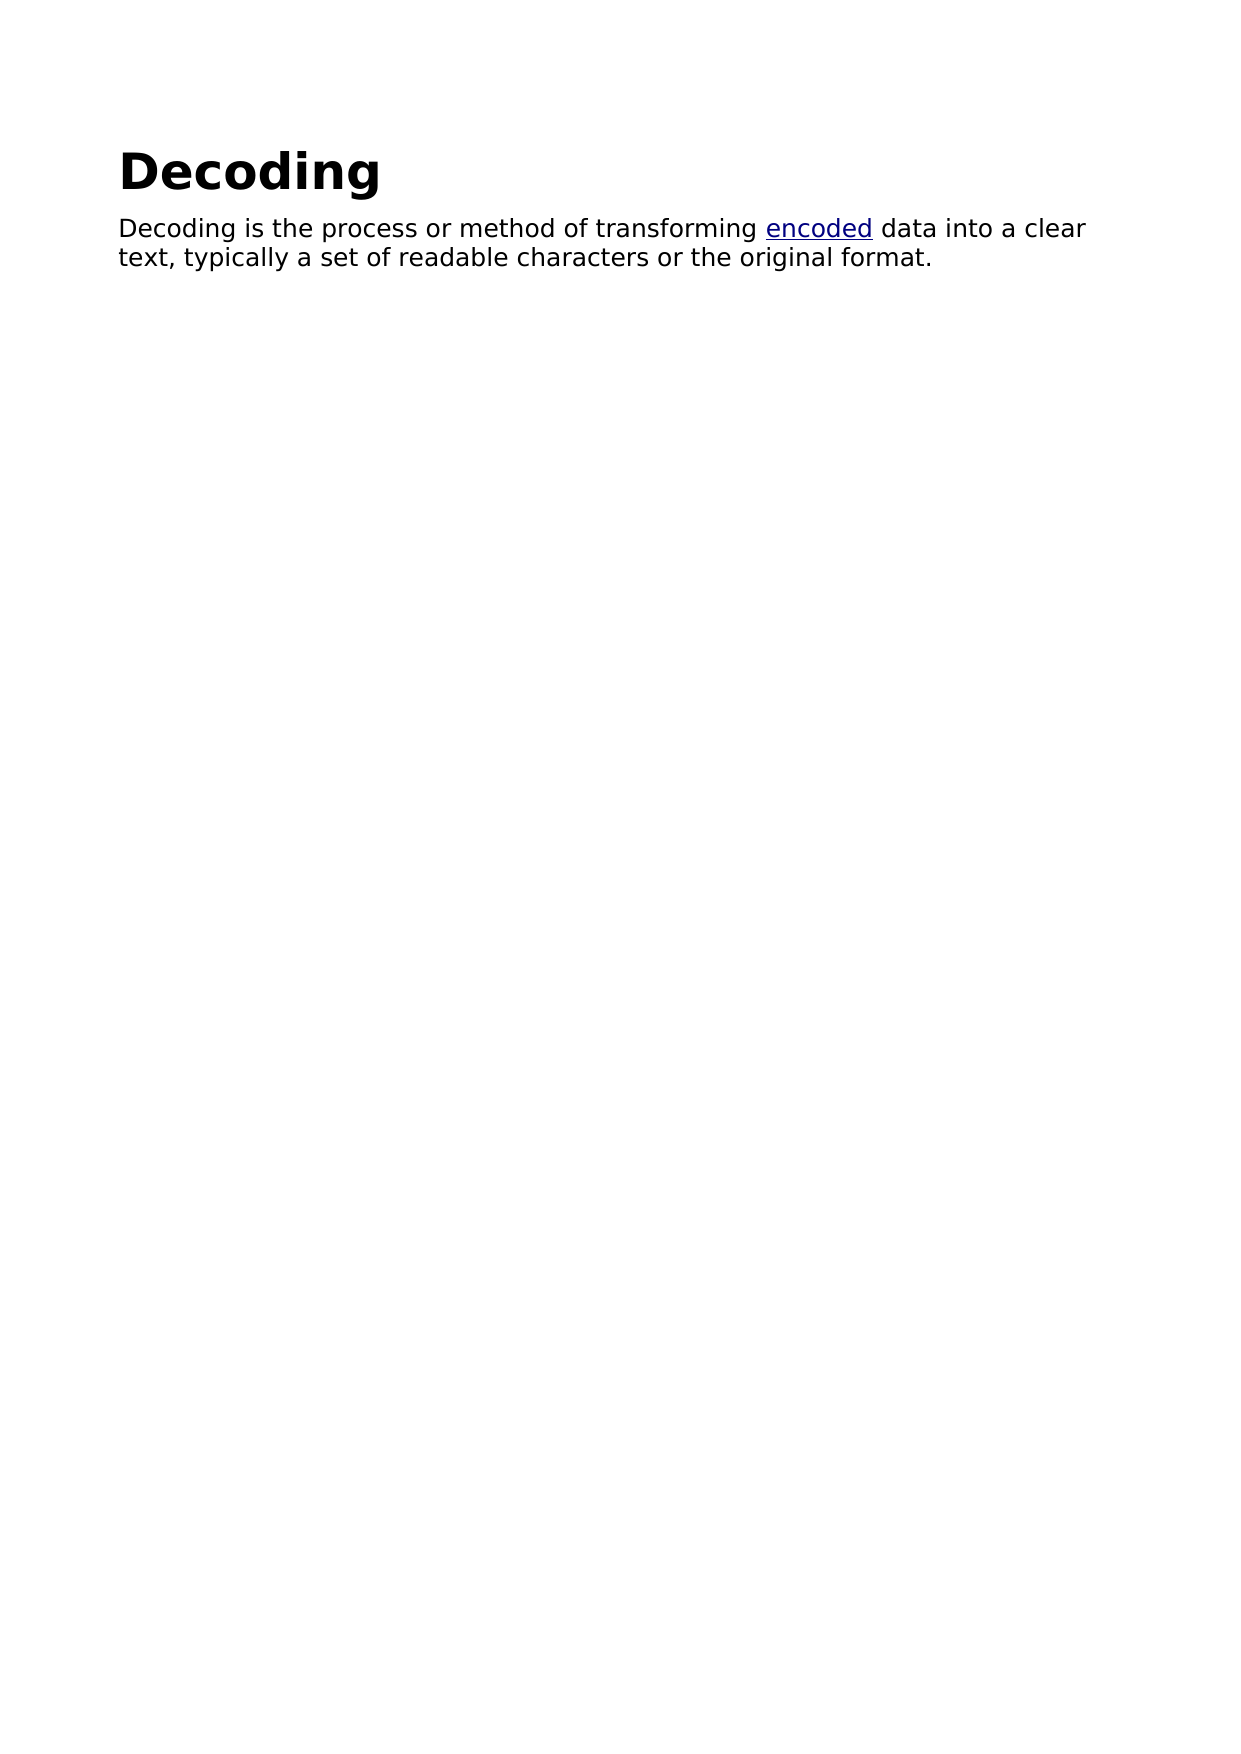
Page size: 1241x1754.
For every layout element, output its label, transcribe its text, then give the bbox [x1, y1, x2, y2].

text Decoding is the process or method of transforming encoded data into a clear text, typically a set of readable characters or the original format. [118, 214, 1122, 272]
subtitle Decoding [118, 143, 1122, 201]
